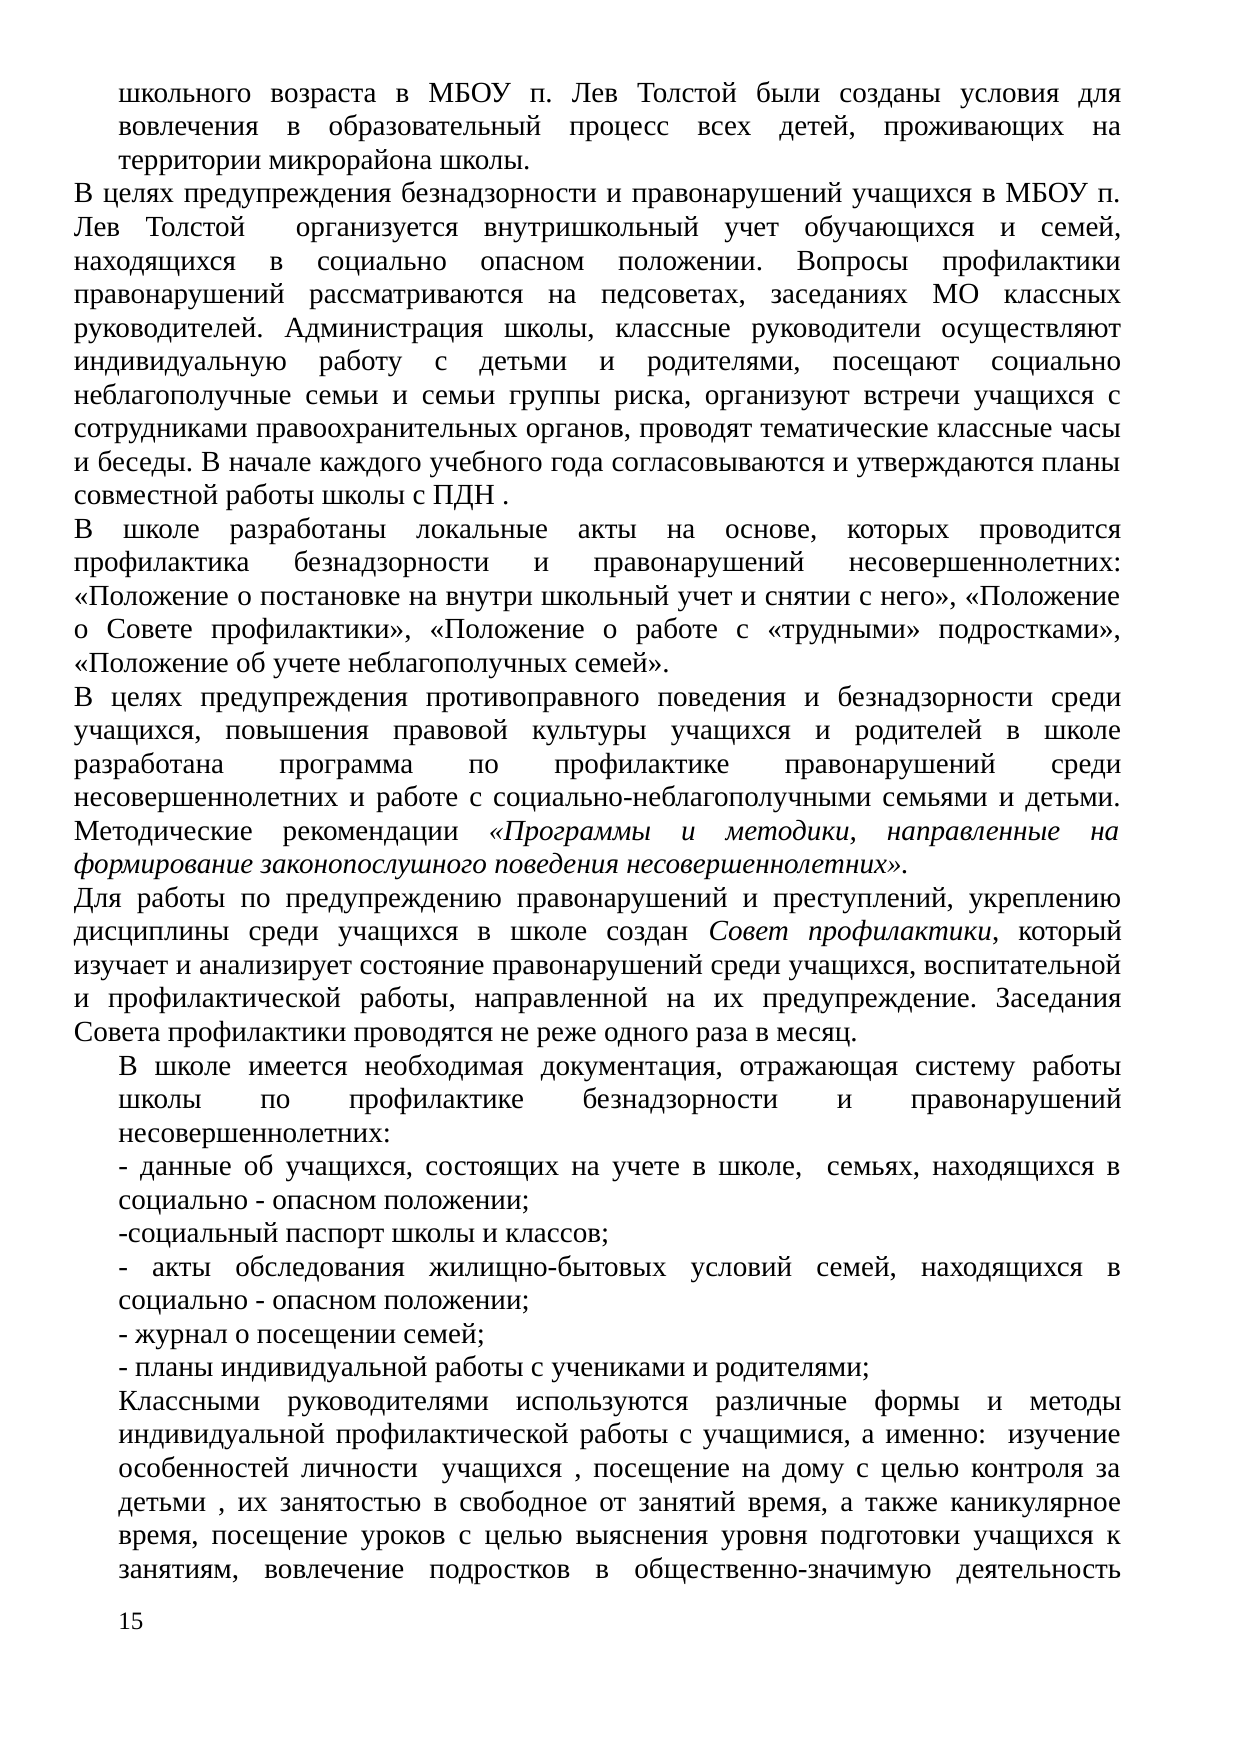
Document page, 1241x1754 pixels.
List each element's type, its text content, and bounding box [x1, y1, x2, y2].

text В школе имеется необходимая документация, отражающая систему работы школы по профилактике безнадзорности и правонарушений несовершеннолетних: [118, 1048, 1122, 1148]
text - журнал о посещении семей; [118, 1316, 1122, 1349]
text В целях предупреждения безнадзорности и правонарушений учащихся в МБОУ п. Лев Толстой организуется внутришкольный учет обучающихся и семей, находящихся в социально опасном положении. Вопросы профилактики правонарушений рассматриваются на педсоветах, заседаниях МО классных руководителей. Администрация школы, классные руководители осуществляют индивидуальную работу с детьми и родителями, посещают социально неблагополучные семьи и семьи группы риска, организуют встречи учащихся с сотрудниками правоохранительных органов, проводят тематические классные часы и беседы. В начале каждого учебного года согласовываются и утверждаются планы совместной работы школы с ПДН . [74, 176, 1122, 511]
text - данные об учащихся, состоящих на учете в школе, семьях, находящихся в социально - опасном положении; [118, 1148, 1122, 1215]
text Для работы по предупреждению правонарушений и преступлений, укреплению дисциплины среди учащихся в школе создан Совет профилактики, который изучает и анализирует состояние правонарушений среди учащихся, воспитательной и профилактической работы, направленной на их предупреждение. Заседания Совета профилактики проводятся не реже одного раза в месяц. [74, 880, 1122, 1048]
text школьного возраста в МБОУ п. Лев Толстой были созданы условия для вовлечения в образовательный процесс всех детей, проживающих на территории микрорайона школы. [118, 75, 1122, 176]
text В целях предупреждения противоправного поведения и безнадзорности среди учащихся, повышения правовой культуры учащихся и родителей в школе разработана программа по профилактике правонарушений среди несовершеннолетних и работе с социально-неблагополучными семьями и детьми. Методические рекомендации «Программы и методики, направленные на формирование законопослушного поведения несовершеннолетних». [74, 679, 1122, 880]
text -социальный паспорт школы и классов; [118, 1215, 1122, 1249]
text - планы индивидуальной работы с учениками и родителями; [118, 1349, 1122, 1383]
text - акты обследования жилищно-бытовых условий семей, находящихся в социально - опасном положении; [118, 1249, 1122, 1316]
text Классными руководителями используются различные формы и методы индивидуальной профилактической работы с учащимися, а именно: изучение особенностей личности учащихся , посещение на дому с целью контроля за детьми , их занятостью в свободное от занятий время, а также каникулярное время, посещение уроков с целью выяснения уровня подготовки учащихся к занятиям, вовлечение подростков в общественно-значимую деятельность [118, 1383, 1122, 1584]
text В школе разработаны локальные акты на основе, которых проводится профилактика безнадзорности и правонарушений несовершеннолетних: «Положение о постановке на внутри школьный учет и снятии с него», «Положение о Совете профилактики», «Положение о работе с «трудными» подростками», «Положение об учете неблагополучных семей». [74, 511, 1122, 679]
